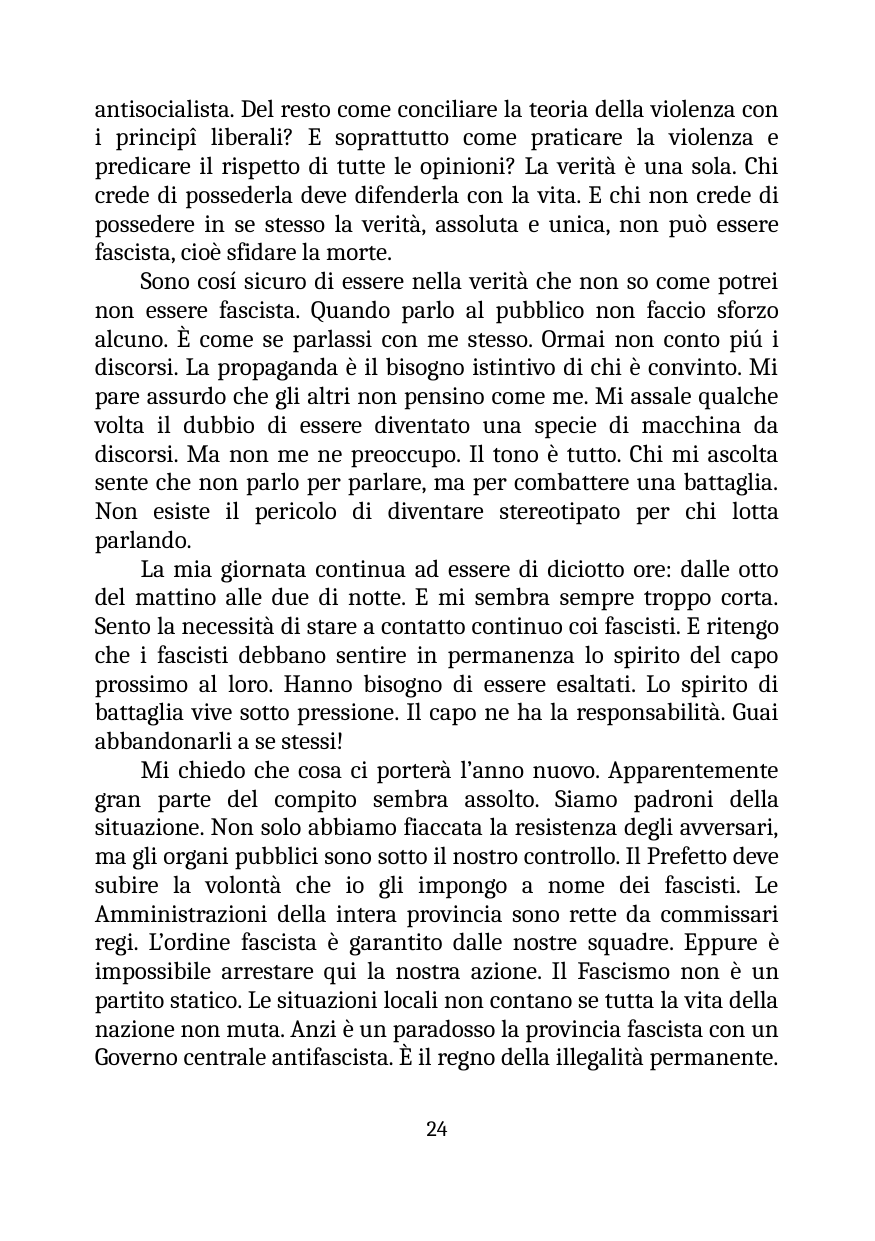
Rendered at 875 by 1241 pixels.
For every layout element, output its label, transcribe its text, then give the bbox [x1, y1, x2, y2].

text Mi chiedo che cosa ci porterà l’anno nuovo. Apparentemente gran parte del compito sembra assolto. Siamo padroni della situazione. Non solo abbiamo fiaccata la resistenza degli avversari, ma gli organi pubblici sono sotto il nostro controllo. Il Prefetto deve subire la volontà che io gli impongo a nome dei fascisti. Le Amministrazioni della intera provincia sono rette da commissari regi. L’ordine fascista è garantito dalle nostre squadre. Eppure è impossibile arrestare qui la nostra azione. Il Fascismo non è un partito statico. Le situazioni locali non contano se tutta la vita della nazione non muta. Anzi è un paradosso la provincia fascista con un Governo centrale antifascista. È il regno della illegalità permanente. [94, 756, 779, 1072]
text La mia giornata continua ad essere di diciotto ore: dalle otto del mattino alle due di notte. E mi sembra sempre troppo corta. Sento la necessità di stare a contatto continuo coi fascisti. E ritengo che i fascisti debbano sentire in permanenza lo spirito del capo prossimo al loro. Hanno bisogno di essere esaltati. Lo spirito di battaglia vive sotto pressione. Il capo ne ha la responsabilità. Guai abbandonarli a se stessi! [94, 554, 779, 756]
text Sono cosí sicuro di essere nella verità che non so come potrei non essere fascista. Quando parlo al pubblico non faccio sforzo alcuno. È come se parlassi con me stesso. Ormai non conto piú i discorsi. La propaganda è il bisogno istintivo di chi è convinto. Mi pare assurdo che gli altri non pensino come me. Mi assale qualche volta il dubbio di essere diventato una specie di macchina da discorsi. Ma non me ne preoccupo. Il tono è tutto. Chi mi ascolta sente che non parlo per parlare, ma per combattere una battaglia. Non esiste il pericolo di diventare stereotipato per chi lotta parlando. [94, 267, 779, 554]
text antisocialista. Del resto come conciliare la teoria della violenza con i principî liberali? E soprattutto come praticare la violenza e predicare il rispetto di tutte le opinioni? La verità è una sola. Chi crede di possederla deve difenderla con la vita. E chi non crede di possedere in se stesso la verità, assoluta e unica, non può essere fascista, cioè sfidare la morte. [94, 94, 779, 267]
